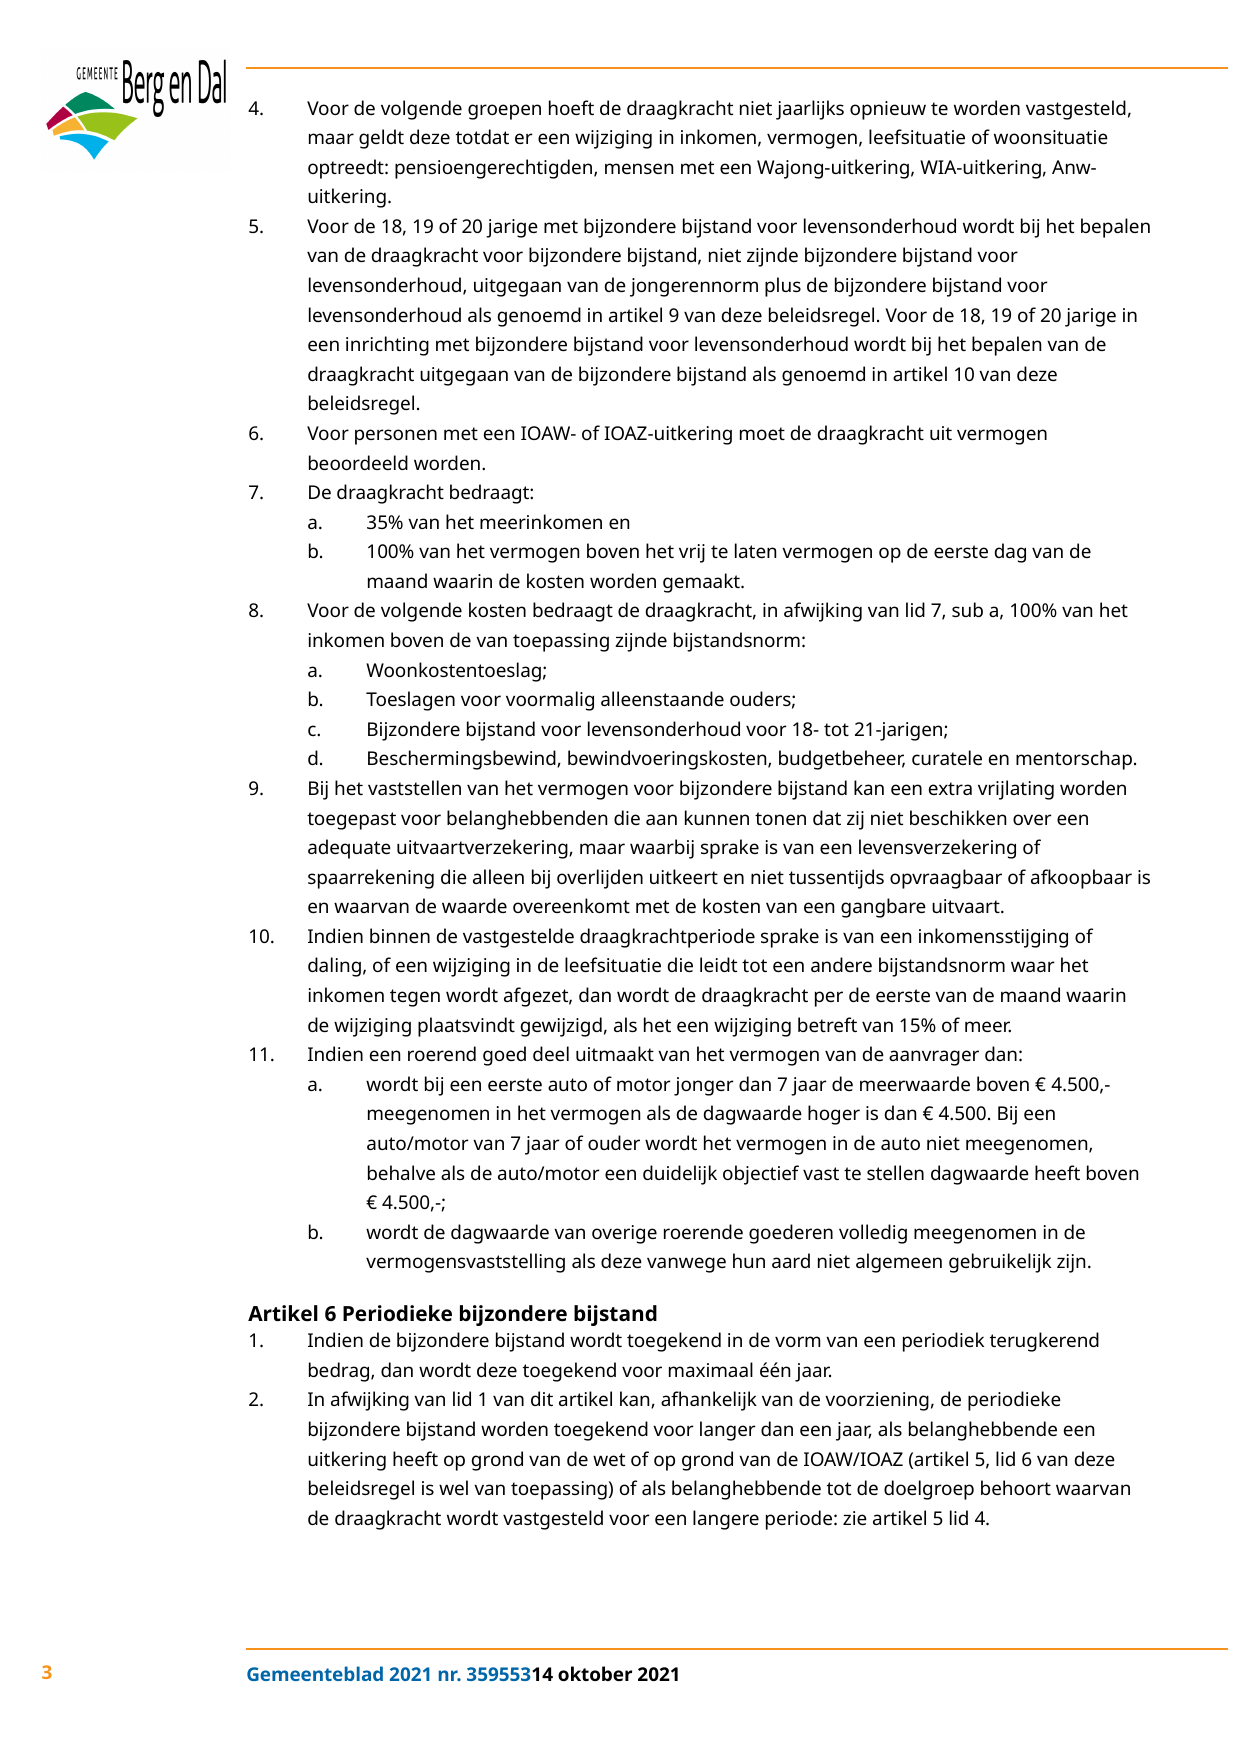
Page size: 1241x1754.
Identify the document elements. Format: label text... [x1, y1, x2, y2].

list Bij het vaststellen van het vermogen voor bijzondere bijstand kan een extra vrijlating worden toegepast voor belanghebbenden die aan kunnen tonen dat zij niet beschikken over een adequate uitvaartverzekering, maar waarbij sprake is van een levensverzekering of spaarrekening die alleen bij overlijden uitkeert en niet tussentijds opvraagbaar of afkoopbaar is en waarvan de waarde overeenkomt met de kosten van een gangbare uitvaart. [248, 775, 1152, 919]
text Artikel 6 Periodieke bijzondere bijstand [248, 1299, 1152, 1327]
list Indien binnen de vastgestelde draagkrachtperiode sprake is van een inkomensstijging of daling, of een wijziging in de leefsituatie die leidt tot een andere bijstandsnorm waar het inkomen tegen wordt afgezet, dan wordt de draagkracht per de eerste van de maand waarin de wijziging plaatsvindt gewijzigd, als het een wijziging betreft van 15% of meer. [248, 923, 1152, 1038]
list De draagkracht bedraagt: [248, 479, 1152, 505]
list Voor de volgende kosten bedraagt de draagkracht, in afwijking van lid 7, sub a, 100% van het inkomen boven de van toepassing zijnde bijstandsnorm: [248, 598, 1152, 653]
list Voor personen met een IOAW- of IOAZ-uitkering moet de draagkracht uit vermogen beoordeeld worden. [248, 420, 1152, 476]
list Indien een roerend goed deel uitmaakt van het vermogen van de aanvrager dan: [248, 1041, 1152, 1067]
list Voor de volgende groepen hoeft de draagkracht niet jaarlijks opnieuw te worden vastgesteld, maar geldt deze totdat er een wijziging in inkomen, vermogen, leefsituatie of woonsituatie optreedt: pensioengerechtigden, mensen met een Wajong-uitkering, WIA-uitkering, Anw-uitkering. [248, 95, 1152, 209]
list Woonkostentoeslag; [307, 657, 1152, 683]
list Bijzondere bijstand voor levensonderhoud voor 18- tot 21-jarigen; [307, 716, 1152, 742]
list In afwijking van lid 1 van dit artikel kan, afhankelijk van de voorziening, de periodieke bijzondere bijstand worden toegekend voor langer dan een jaar, als belanghebbende een uitkering heeft op grond van de wet of op grond van de IOAW/IOAZ (artikel 5, lid 6 van deze beleidsregel is wel van toepassing) of als belanghebbende tot de doelgroep behoort waarvan de draagkracht wordt vastgesteld voor een langere periode: zie artikel 5 lid 4. [248, 1387, 1152, 1531]
list 100% van het vermogen boven het vrij te laten vermogen op de eerste dag van de maand waarin de kosten worden gemaakt. [307, 538, 1152, 594]
list Toeslagen voor voormalig alleenstaande ouders; [307, 686, 1152, 712]
picture [41, 47, 231, 172]
list 35% van het meerinkomen en [307, 509, 1152, 535]
list Indien de bijzondere bijstand wordt toegekend in de vorm van een periodiek terugkerend bedrag, dan wordt deze toegekend voor maximaal één jaar. [248, 1327, 1152, 1383]
list Beschermingsbewind, bewindvoeringskosten, budgetbeheer, curatele en mentorschap. [307, 746, 1152, 771]
list wordt bij een eerste auto of motor jonger dan 7 jaar de meerwaarde boven € 4.500,- meegenomen in het vermogen als de dagwaarde hoger is dan € 4.500. Bij een auto/motor van 7 jaar of ouder wordt het vermogen in de auto niet meegenomen, behalve als de auto/motor een duidelijk objectief vast te stellen dagwaarde heeft boven € 4.500,-; [307, 1071, 1152, 1215]
list wordt de dagwaarde van overige roerende goederen volledig meegenomen in de vermogensvaststelling als deze vanwege hun aard niet algemeen gebruikelijk zijn. [307, 1219, 1152, 1274]
list Voor de 18, 19 of 20 jarige met bijzondere bijstand voor levensonderhoud wordt bij het bepalen van de draagkracht voor bijzondere bijstand, niet zijnde bijzondere bijstand voor levensonderhoud, uitgegaan van de jongerennorm plus de bijzondere bijstand voor levensonderhoud als genoemd in artikel 9 van deze beleidsregel. Voor de 18, 19 of 20 jarige in een inrichting met bijzondere bijstand voor levensonderhoud wordt bij het bepalen van de draagkracht uitgegaan van de bijzondere bijstand als genoemd in artikel 10 van deze beleidsregel. [248, 213, 1152, 416]
